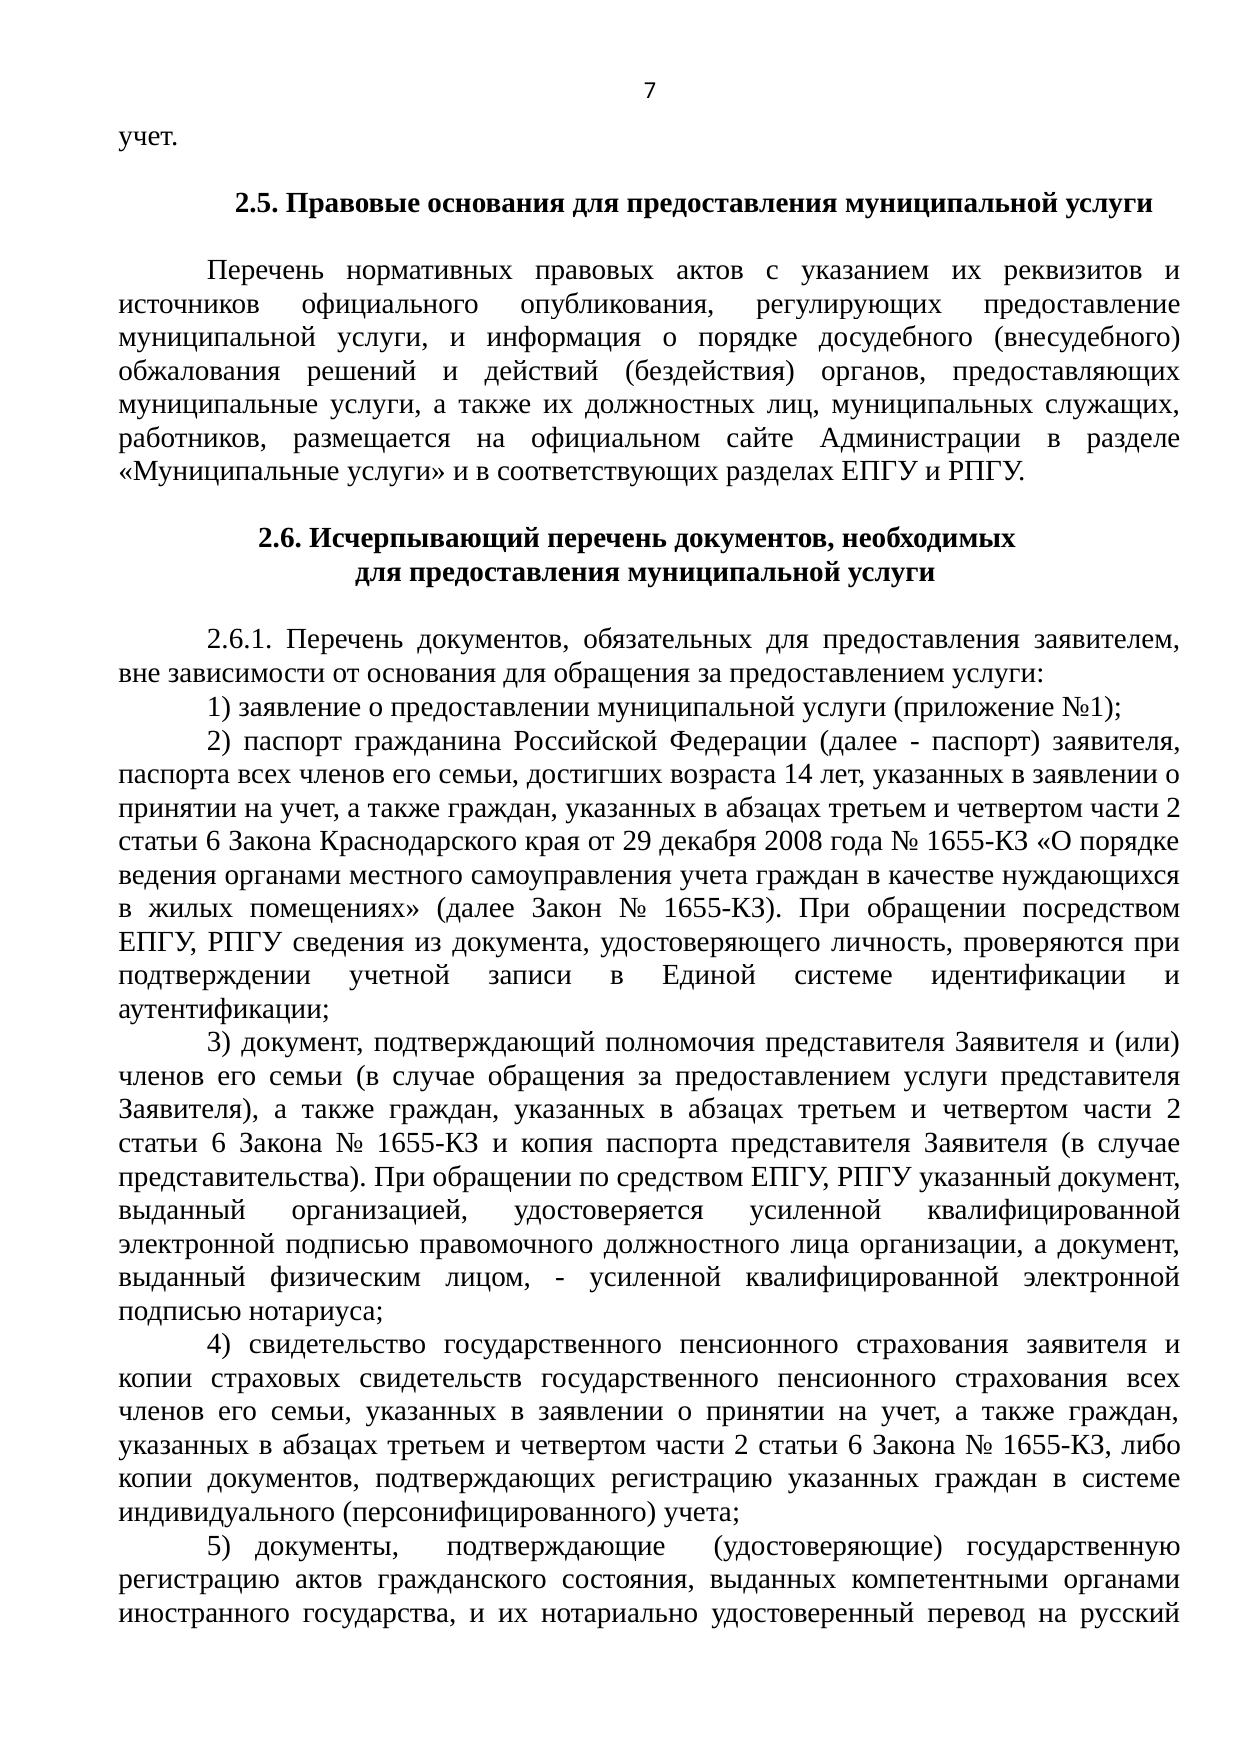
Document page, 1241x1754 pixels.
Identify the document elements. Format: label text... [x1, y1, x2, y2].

text для предоставления муниципальной услуги [193, 554, 1181, 588]
text 4) свидетельство государственного пенсионного страхования заявителя и копии страховых свидетельств государственного пенсионного страхования всех членов его семьи, указанных в заявлении о принятии на учет, а также граждан, указанных в абзацах третьем и четвертом части 2 статьи 6 Закона № 1655-КЗ, либо копии документов, подтверждающих регистрацию указанных граждан в системе индивидуального (персонифицированного) учета; [118, 1326, 1181, 1528]
text 2) паспорт гражданина Российской Федерации (далее - паспорт) заявителя, паспорта всех членов его семьи, достигших возраста 14 лет, указанных в заявлении о принятии на учет, а также граждан, указанных в абзацах третьем и четвертом части 2 статьи 6 Закона Краснодарского края от 29 декабря 2008 года № 1655-КЗ «О порядке ведения органами местного самоуправления учета граждан в качестве нуждающихся в жилых помещениях» (далее Закон № 1655-КЗ). При обращении посредством ЕПГУ, РПГУ сведения из документа, удостоверяющего личность, проверяются при подтверждении учетной записи в Единой системе идентификации и аутентификации; [118, 723, 1181, 1024]
text учет. [118, 118, 1181, 152]
text Перечень нормативных правовых актов с указанием их реквизитов и источников официального опубликования, регулирующих предоставление муниципальной услуги, и информация о порядке досудебного (внесудебного) обжалования решений и действий (бездействия) органов, предоставляющих муниципальные услуги, а также их должностных лиц, муниципальных служащих, работников, размещается на официальном сайте Администрации в разделе «Муниципальные услуги» и в соответствующих разделах ЕПГУ и РПГУ. [118, 252, 1181, 487]
text 2.5. Правовые основания для предоставления муниципальной услуги [118, 185, 1181, 219]
text 3) документ, подтверждающий полномочия представителя Заявителя и (или) членов его семьи (в случае обращения за предоставлением услуги представителя Заявителя), а также граждан, указанных в абзацах третьем и четвертом части 2 статьи 6 Закона № 1655-КЗ и копия паспорта представителя Заявителя (в случае представительства). При обращении по средством ЕПГУ, РПГУ указанный документ, выданный организацией, удостоверяется усиленной квалифицированной электронной подписью правомочного должностного лица организации, а документ, выданный физическим лицом, - усиленной квалифицированной электронной подписью нотариуса; [118, 1024, 1181, 1326]
text 2.6.1. Перечень документов, обязательных для предоставления заявителем, вне зависимости от основания для обращения за предоставлением услуги: [118, 621, 1181, 689]
text 1) заявление о предоставлении муниципальной услуги (приложение №1); [118, 689, 1181, 723]
text 5) документы, подтверждающие (удостоверяющие) государственную регистрацию актов гражданского состояния, выданных компетентными органами иностранного государства, и их нотариально удостоверенный перевод на русский [118, 1528, 1181, 1628]
text 2.6. Исчерпывающий перечень документов, необходимых [118, 521, 1181, 554]
